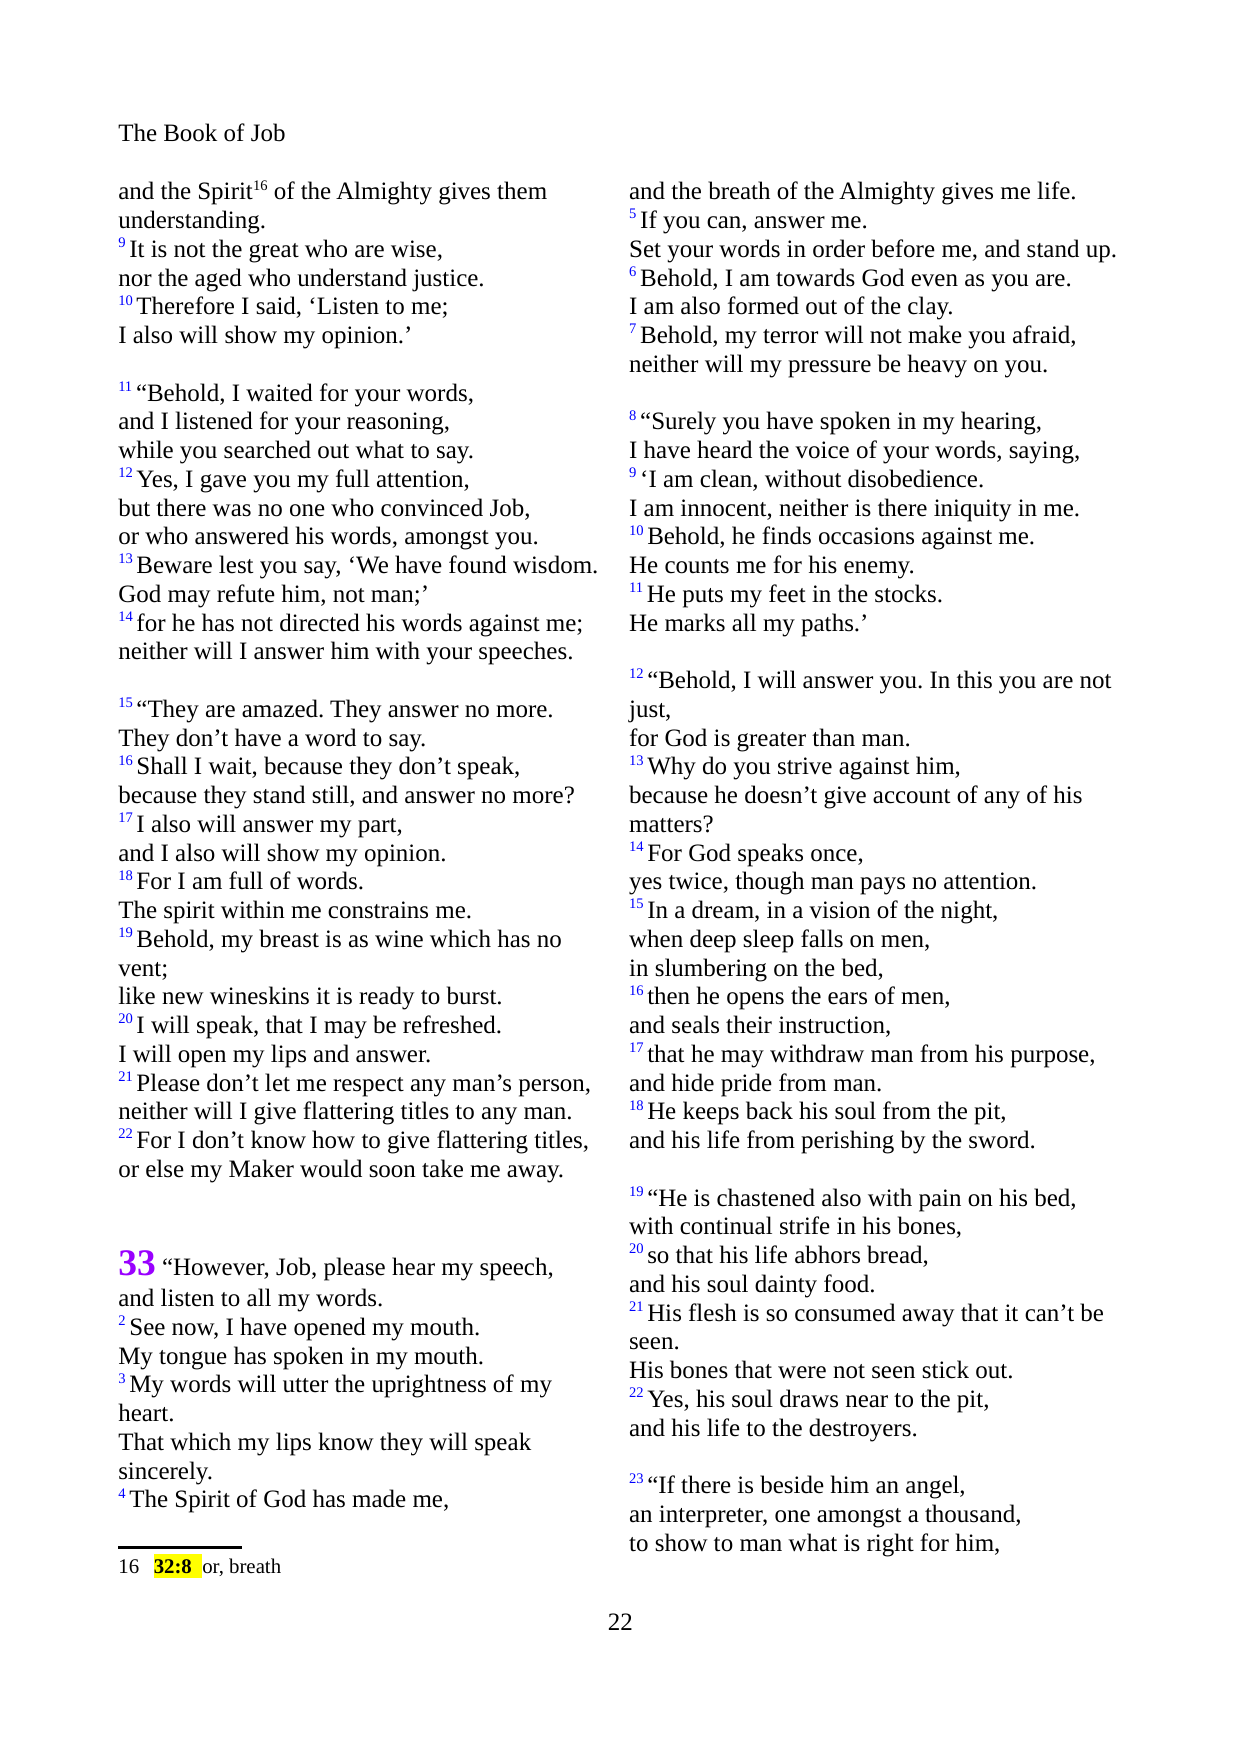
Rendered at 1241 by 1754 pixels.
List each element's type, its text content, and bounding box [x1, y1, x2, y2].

text neither will I answer him with your speeches. [118, 636, 611, 665]
text 32:8 or, breath [118, 1553, 611, 1578]
text Set your words in order before me, and stand up. [629, 234, 1122, 263]
text because he doesn’t give account of any of his matters? [629, 780, 1122, 838]
text 33 “However, Job, please hear my speech, [118, 1240, 611, 1283]
text and I also will show my opinion. [118, 838, 611, 866]
text 20 I will speak, that I may be refreshed. [118, 1010, 611, 1039]
text and seals their instruction, [629, 1010, 1122, 1039]
text 14 For God speaks once, [629, 838, 1122, 866]
text 3 My words will utter the uprightness of my heart. [118, 1369, 611, 1427]
text 19 Behold, my breast is as wine which has no vent; [118, 924, 611, 981]
text nor the aged who understand justice. [118, 263, 611, 291]
text and his soul dainty food. [629, 1269, 1122, 1298]
text and I listened for your reasoning, [118, 406, 611, 435]
text when deep sleep falls on men, [629, 924, 1122, 953]
text 10 Therefore I said, ‘Listen to me; [118, 291, 611, 320]
text yes twice, though man pays no attention. [629, 866, 1122, 895]
text and hide pride from man. [629, 1068, 1122, 1096]
text 16 then he opens the ears of men, [629, 981, 1122, 1010]
text 4 The Spirit of God has made me, [118, 1484, 611, 1513]
text 12 “Behold, I will answer you. In this you are not just, [629, 665, 1122, 723]
text neither will I give flattering titles to any man. [118, 1096, 611, 1125]
text The spirit within me constrains me. [118, 895, 611, 924]
text in slumbering on the bed, [629, 953, 1122, 981]
text 8 “Surely you have spoken in my hearing, [629, 406, 1122, 435]
text 11 “Behold, I waited for your words, [118, 378, 611, 406]
text 23 “If there is beside him an angel, [629, 1470, 1122, 1499]
text with continual strife in his bones, [629, 1211, 1122, 1240]
text an interpreter, one amongst a thousand, [629, 1499, 1122, 1528]
text 17 I also will answer my part, [118, 809, 611, 838]
text for God is greater than man. [629, 723, 1122, 751]
text I am also formed out of the clay. [629, 291, 1122, 320]
text 21 Please don’t let me respect any man’s person, [118, 1068, 611, 1096]
text God may refute him, not man;’ [118, 579, 611, 608]
text 15 “They are amazed. They answer no more. [118, 694, 611, 723]
text They don’t have a word to say. [118, 723, 611, 751]
text 9 It is not the great who are wise, [118, 234, 611, 263]
text 14 for he has not directed his words against me; [118, 608, 611, 636]
text and the Spirit of the Almighty gives them understanding. [118, 176, 611, 234]
text He counts me for his enemy. [629, 550, 1122, 579]
text I also will show my opinion.’ [118, 320, 611, 349]
text to show to man what is right for him, [629, 1528, 1122, 1556]
text 15 In a dream, in a vision of the night, [629, 895, 1122, 924]
text 12 Yes, I gave you my full attention, [118, 464, 611, 493]
text That which my lips know they will speak sincerely. [118, 1427, 611, 1484]
text 20 so that his life abhors bread, [629, 1240, 1122, 1269]
text and his life from perishing by the sword. [629, 1125, 1122, 1154]
text 2 See now, I have opened my mouth. [118, 1312, 611, 1341]
text 17 that he may withdraw man from his purpose, [629, 1039, 1122, 1068]
text 22 Yes, his soul draws near to the pit, [629, 1384, 1122, 1413]
text and his life to the destroyers. [629, 1413, 1122, 1441]
text 19 “He is chastened also with pain on his bed, [629, 1183, 1122, 1211]
text and listen to all my words. [118, 1283, 611, 1312]
text 16 Shall I wait, because they don’t speak, [118, 751, 611, 780]
text or who answered his words, amongst you. [118, 521, 611, 550]
text like new wineskins it is ready to burst. [118, 981, 611, 1010]
text while you searched out what to say. [118, 435, 611, 464]
text but there was no one who convinced Job, [118, 493, 611, 521]
text 6 Behold, I am towards God even as you are. [629, 263, 1122, 291]
text 22 For I don’t know how to give flattering titles, [118, 1125, 611, 1154]
text 9 ‘I am clean, without disobedience. [629, 464, 1122, 493]
text 5 If you can, answer me. [629, 205, 1122, 234]
text because they stand still, and answer no more? [118, 780, 611, 809]
text and the breath of the Almighty gives me life. [629, 176, 1122, 205]
text 18 For I am full of words. [118, 866, 611, 895]
text I will open my lips and answer. [118, 1039, 611, 1068]
text 13 Why do you strive against him, [629, 751, 1122, 780]
text 7 Behold, my terror will not make you afraid, [629, 320, 1122, 349]
text neither will my pressure be heavy on you. [629, 349, 1122, 378]
text 18 He keeps back his soul from the pit, [629, 1096, 1122, 1125]
text 10 Behold, he finds occasions against me. [629, 521, 1122, 550]
text 21 His flesh is so consumed away that it can’t be seen. [629, 1298, 1122, 1355]
text I have heard the voice of your words, saying, [629, 435, 1122, 464]
text His bones that were not seen stick out. [629, 1355, 1122, 1384]
text 11 He puts my feet in the stocks. [629, 579, 1122, 608]
text My tongue has spoken in my mouth. [118, 1341, 611, 1369]
text 13 Beware lest you say, ‘We have found wisdom. [118, 550, 611, 579]
text I am innocent, neither is there iniquity in me. [629, 493, 1122, 521]
text He marks all my paths.’ [629, 608, 1122, 636]
text or else my Maker would soon take me away. [118, 1154, 611, 1183]
